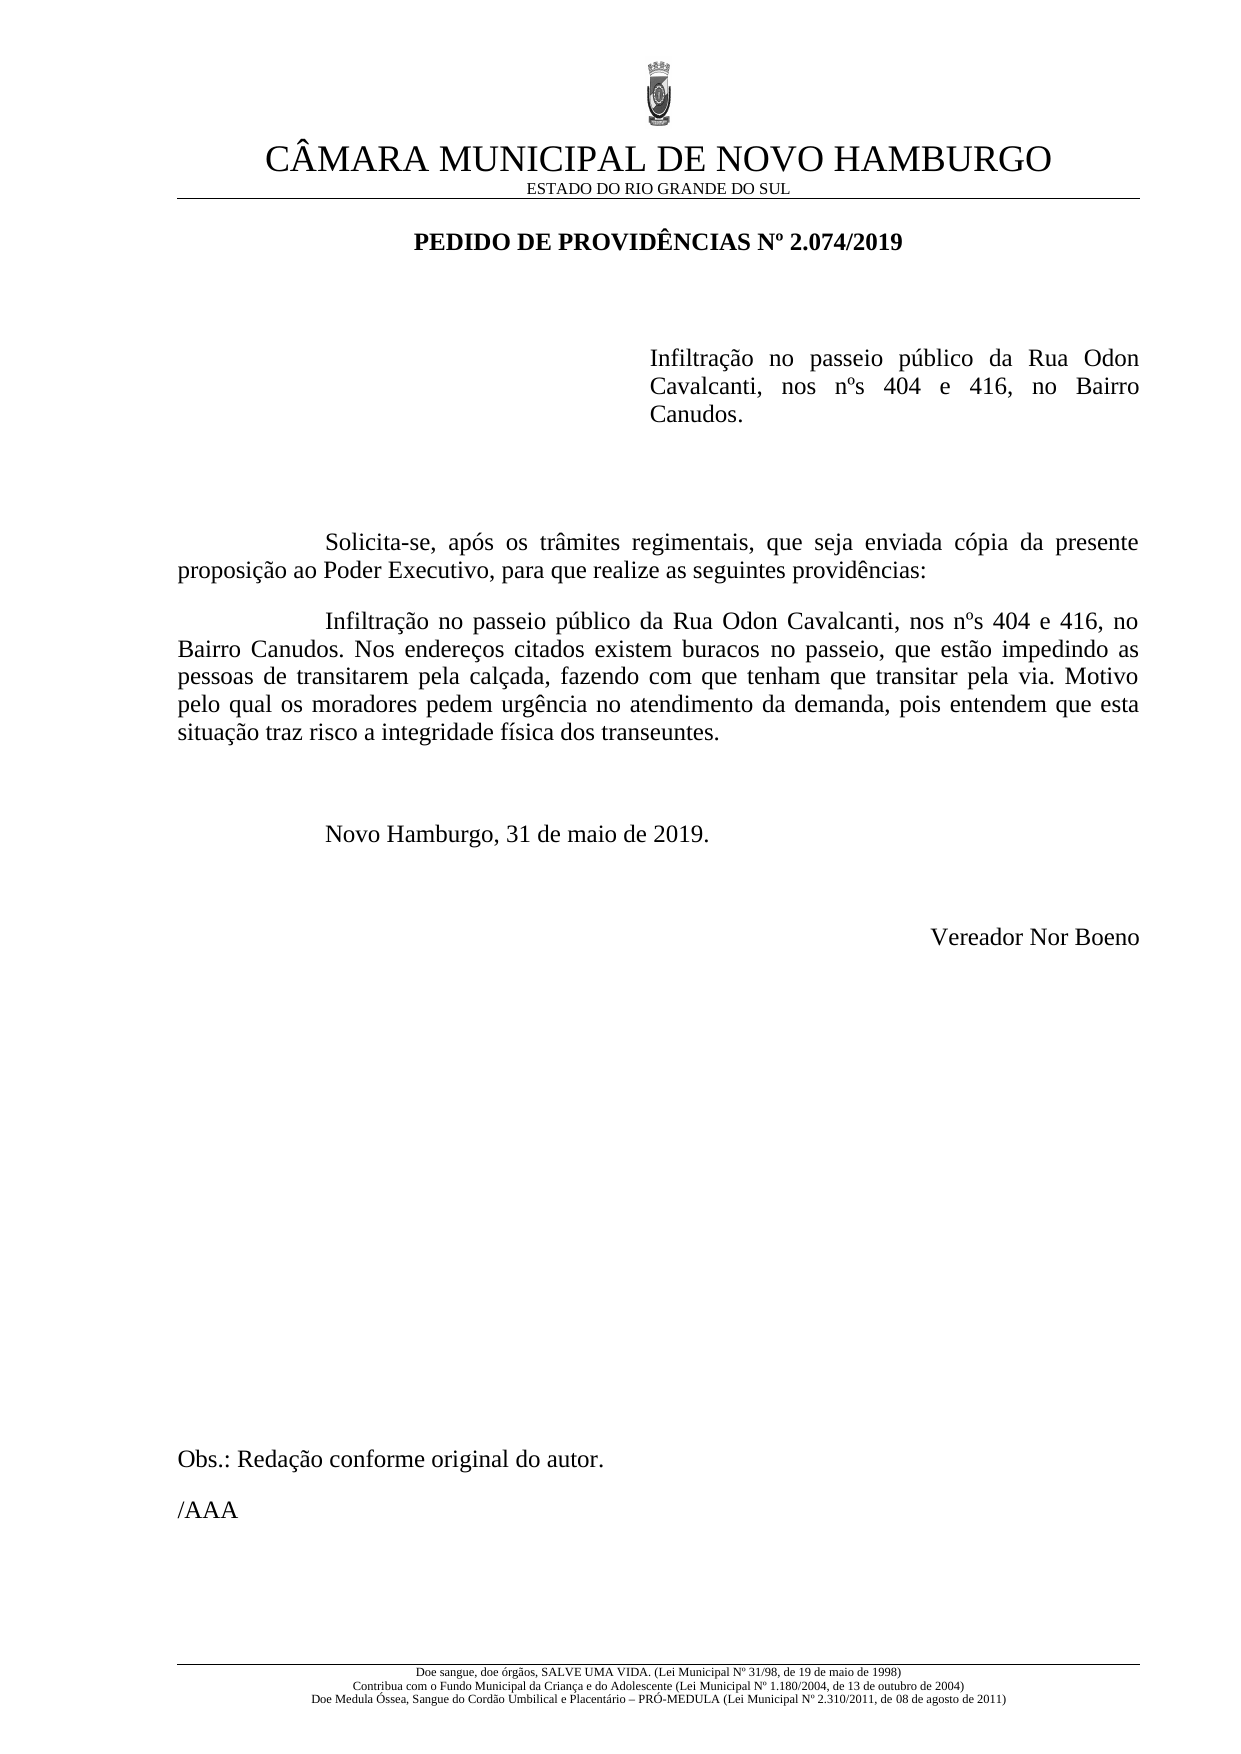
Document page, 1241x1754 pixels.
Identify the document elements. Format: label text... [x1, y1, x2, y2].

text Infiltração no passeio público da Rua Odon Cavalcanti, nos nºs 404 e 416, no Bairro Canudos. [649, 344, 1140, 428]
text PEDIDO DE PROVIDÊNCIAS Nº 2.074/2019 [177, 228, 1140, 256]
text /AAA [177, 1496, 1140, 1524]
text Obs.: Redação conforme original do autor. [177, 1445, 1140, 1473]
text Vereador Nor Boeno [177, 923, 1140, 951]
text Novo Hamburgo, 31 de maio de 2019. [177, 820, 1140, 848]
text Infiltração no passeio público da Rua Odon Cavalcanti, nos nºs 404 e 416, no Bairro Canudos. Nos endereços citados existem buracos no passeio, que estão impedindo as pessoas de transitarem pela calçada, fazendo com que tenham que transitar pela via. Motivo pelo qual os moradores pedem urgência no atendimento da demanda, pois entendem que esta situação traz risco a integridade física dos transeuntes. [177, 607, 1140, 746]
text Solicita-se, após os trâmites regimentais, que seja enviada cópia da presente proposição ao Poder Executivo, para que realize as seguintes providências: [177, 528, 1140, 583]
